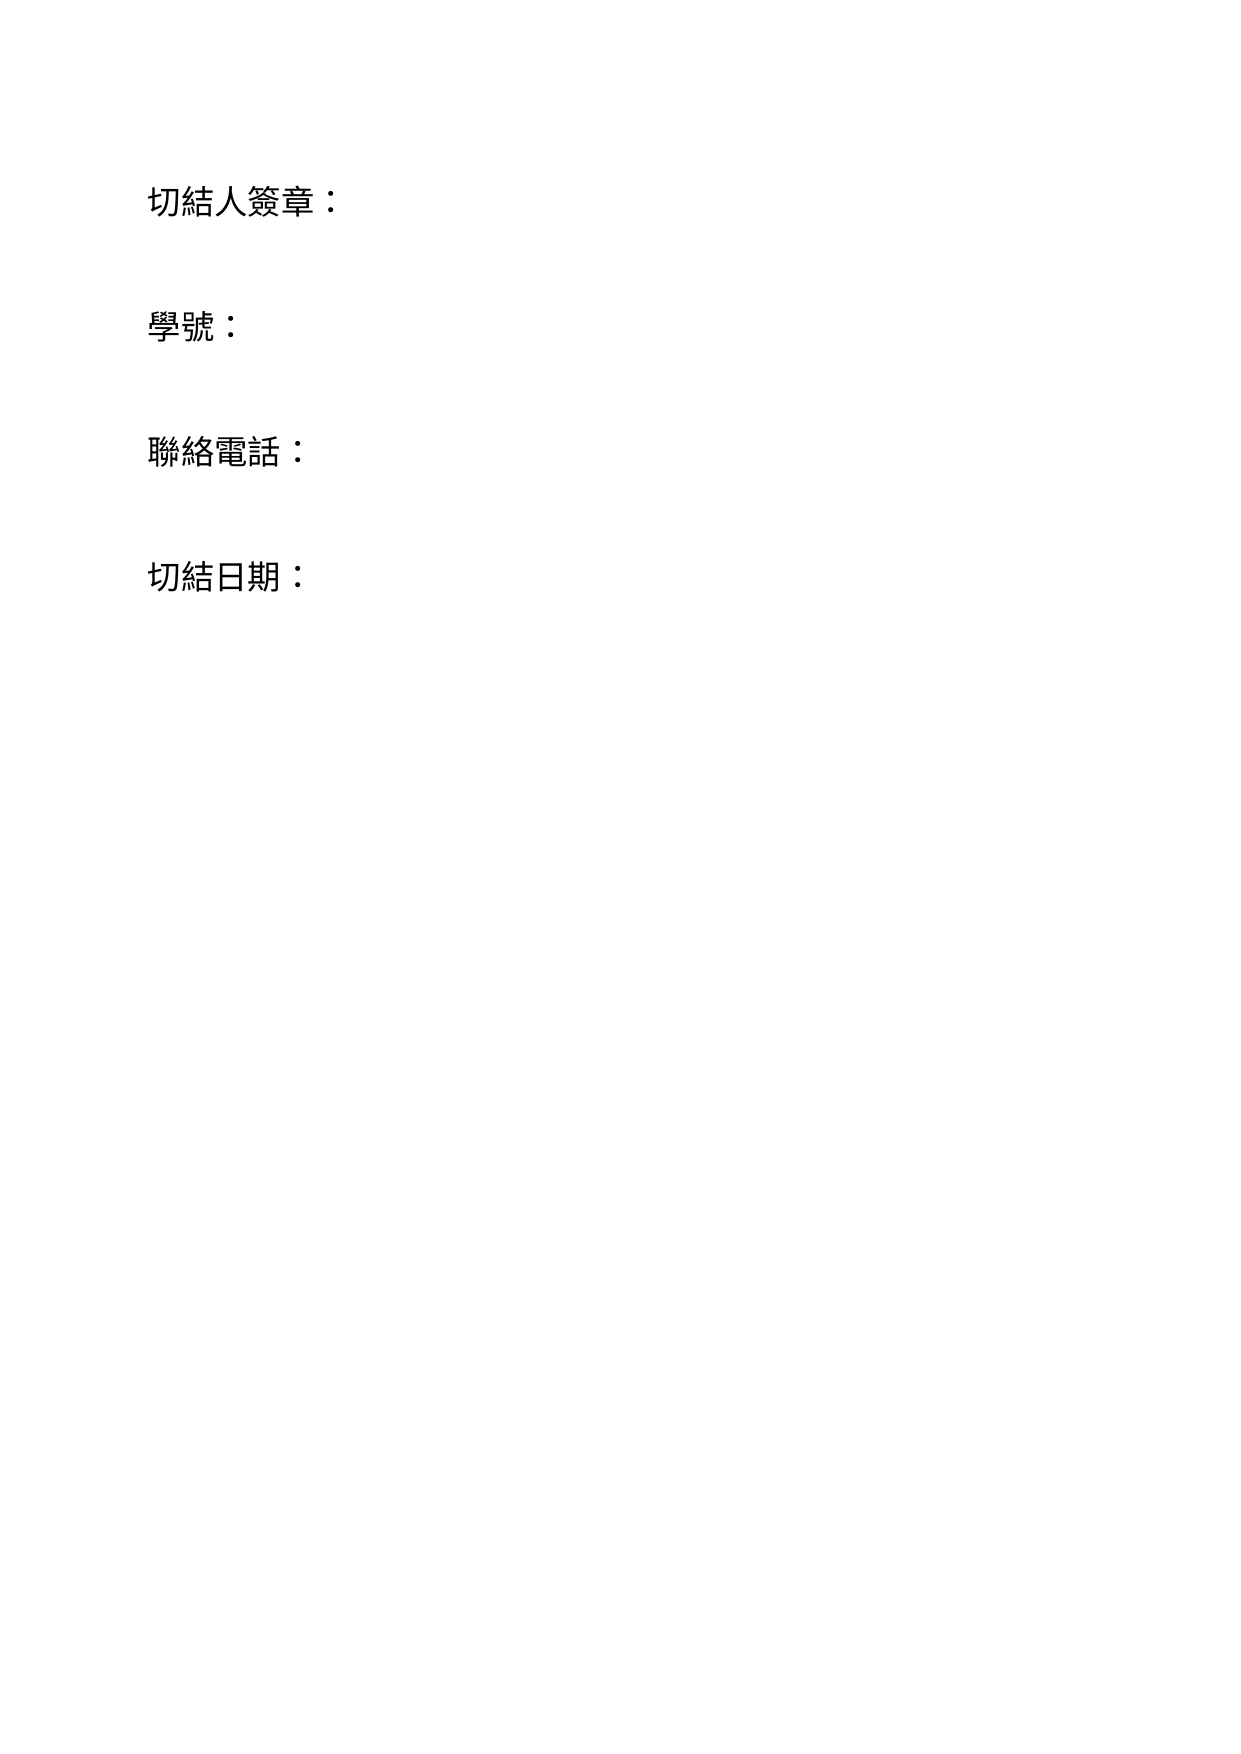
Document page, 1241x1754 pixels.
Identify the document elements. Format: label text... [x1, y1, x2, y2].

text 聯絡電話： [148, 408, 1092, 471]
text 切結日期： [148, 533, 1092, 596]
text 學號： [148, 283, 1092, 346]
text 切結人簽章： [148, 158, 1092, 221]
